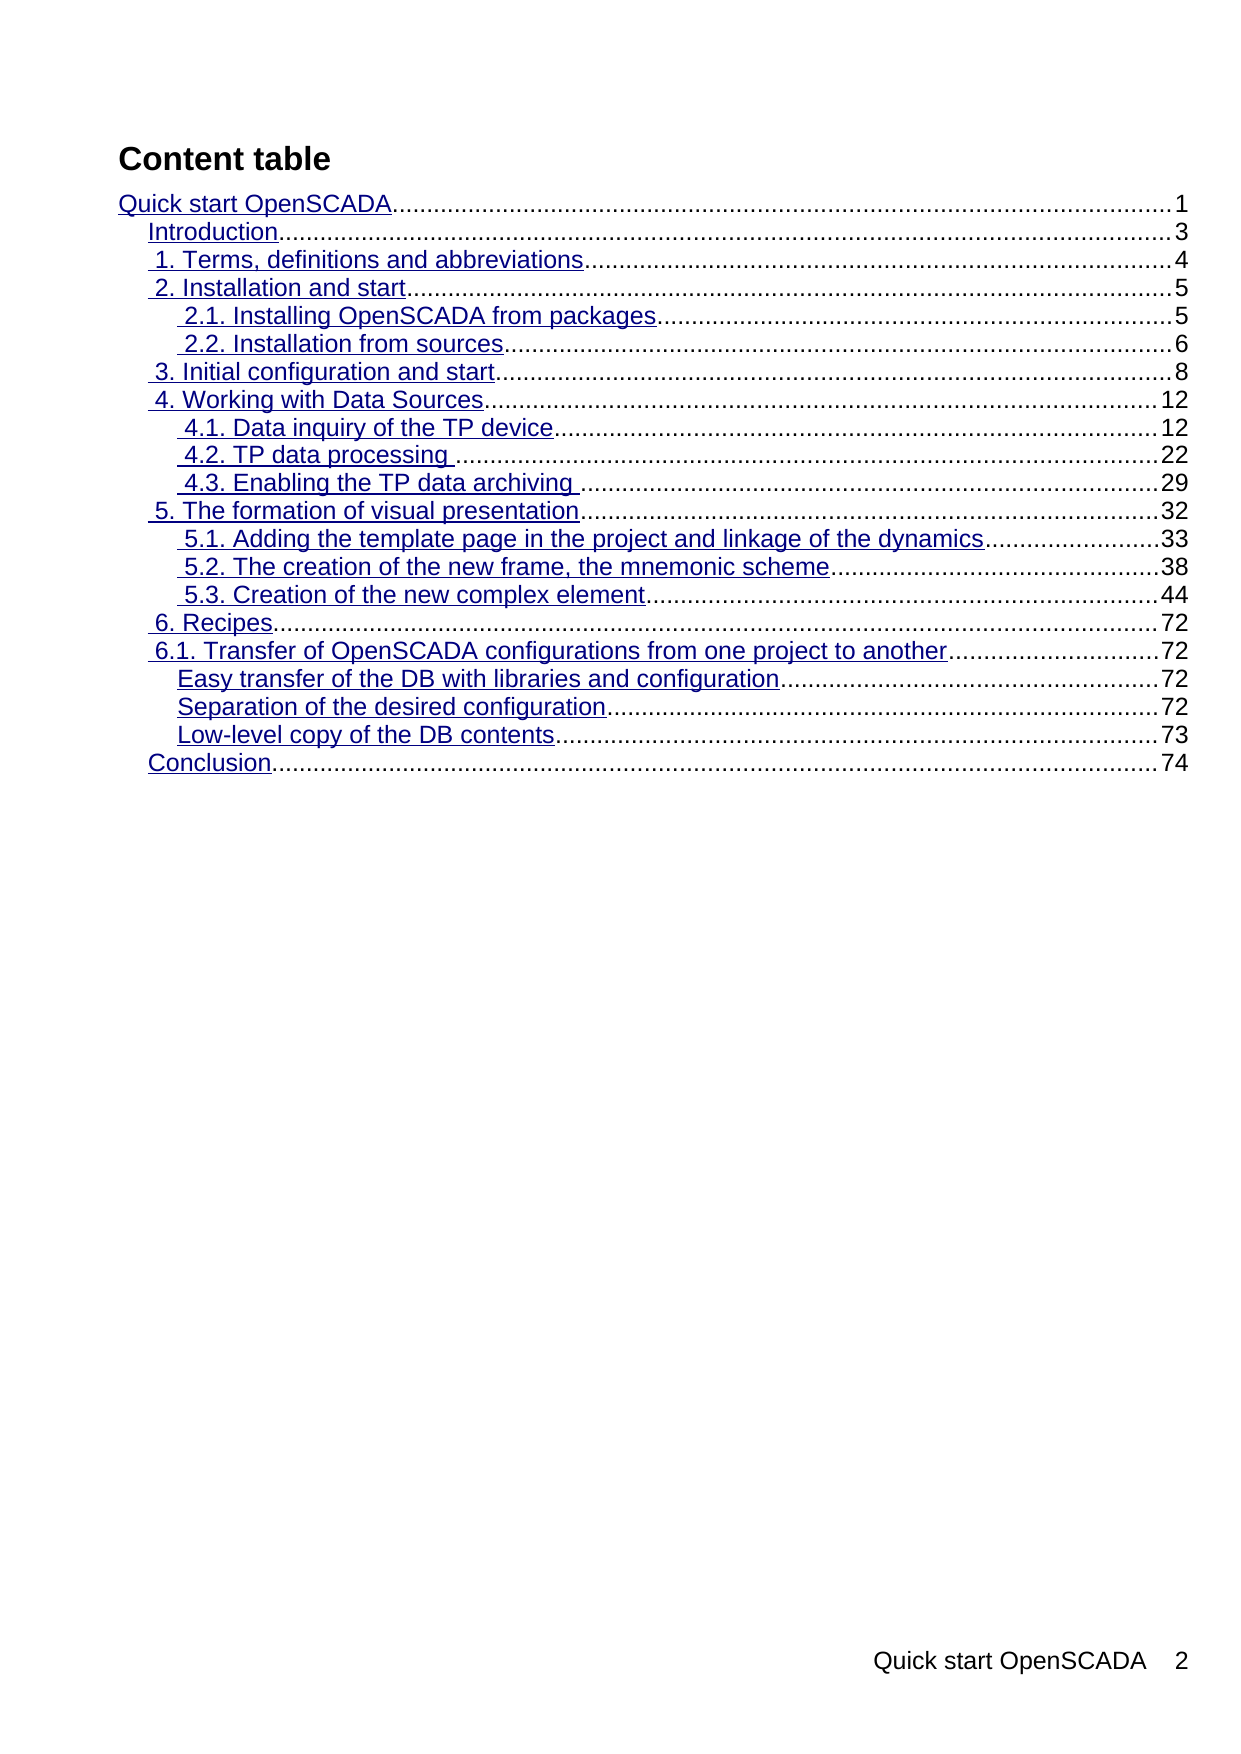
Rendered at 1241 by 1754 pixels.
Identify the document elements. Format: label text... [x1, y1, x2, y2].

text 4.1. Data inquiry of the TP device 12 [177, 413, 1188, 441]
text 4. Working with Data Sources 12 [148, 385, 1188, 413]
subtitle Content table [118, 140, 1188, 177]
text Introduction 3 [148, 218, 1188, 246]
text 6.1. Transfer of OpenSCADA configurations from one project to another 72 [148, 637, 1188, 664]
text Separation of the desired configuration 72 [177, 692, 1188, 720]
text 2.1. Installing OpenSCADA from packages 5 [177, 302, 1188, 329]
text 4.3. Enabling the TP data archiving 29 [177, 469, 1188, 497]
text Low-level copy of the DB contents 73 [177, 720, 1188, 748]
text 4.2. TP data processing 22 [177, 441, 1188, 469]
text 1. Terms, definitions and abbreviations 4 [148, 246, 1188, 274]
text Quick start OpenSCADA 1 [118, 190, 1188, 218]
text 5. The formation of visual presentation 32 [148, 497, 1188, 525]
text Easy transfer of the DB with libraries and configuration 72 [177, 664, 1188, 692]
text 5.3. Creation of the new complex element 44 [177, 581, 1188, 609]
text 2. Installation and start 5 [148, 274, 1188, 302]
text 6. Recipes 72 [148, 609, 1188, 637]
text 5.2. The creation of the new frame, the mnemonic scheme 38 [177, 553, 1188, 581]
text Conclusion 74 [148, 748, 1188, 776]
text 3. Initial configuration and start 8 [148, 357, 1188, 385]
text 2.2. Installation from sources 6 [177, 329, 1188, 357]
text 5.1. Adding the template page in the project and linkage of the dynamics 33 [177, 525, 1188, 553]
